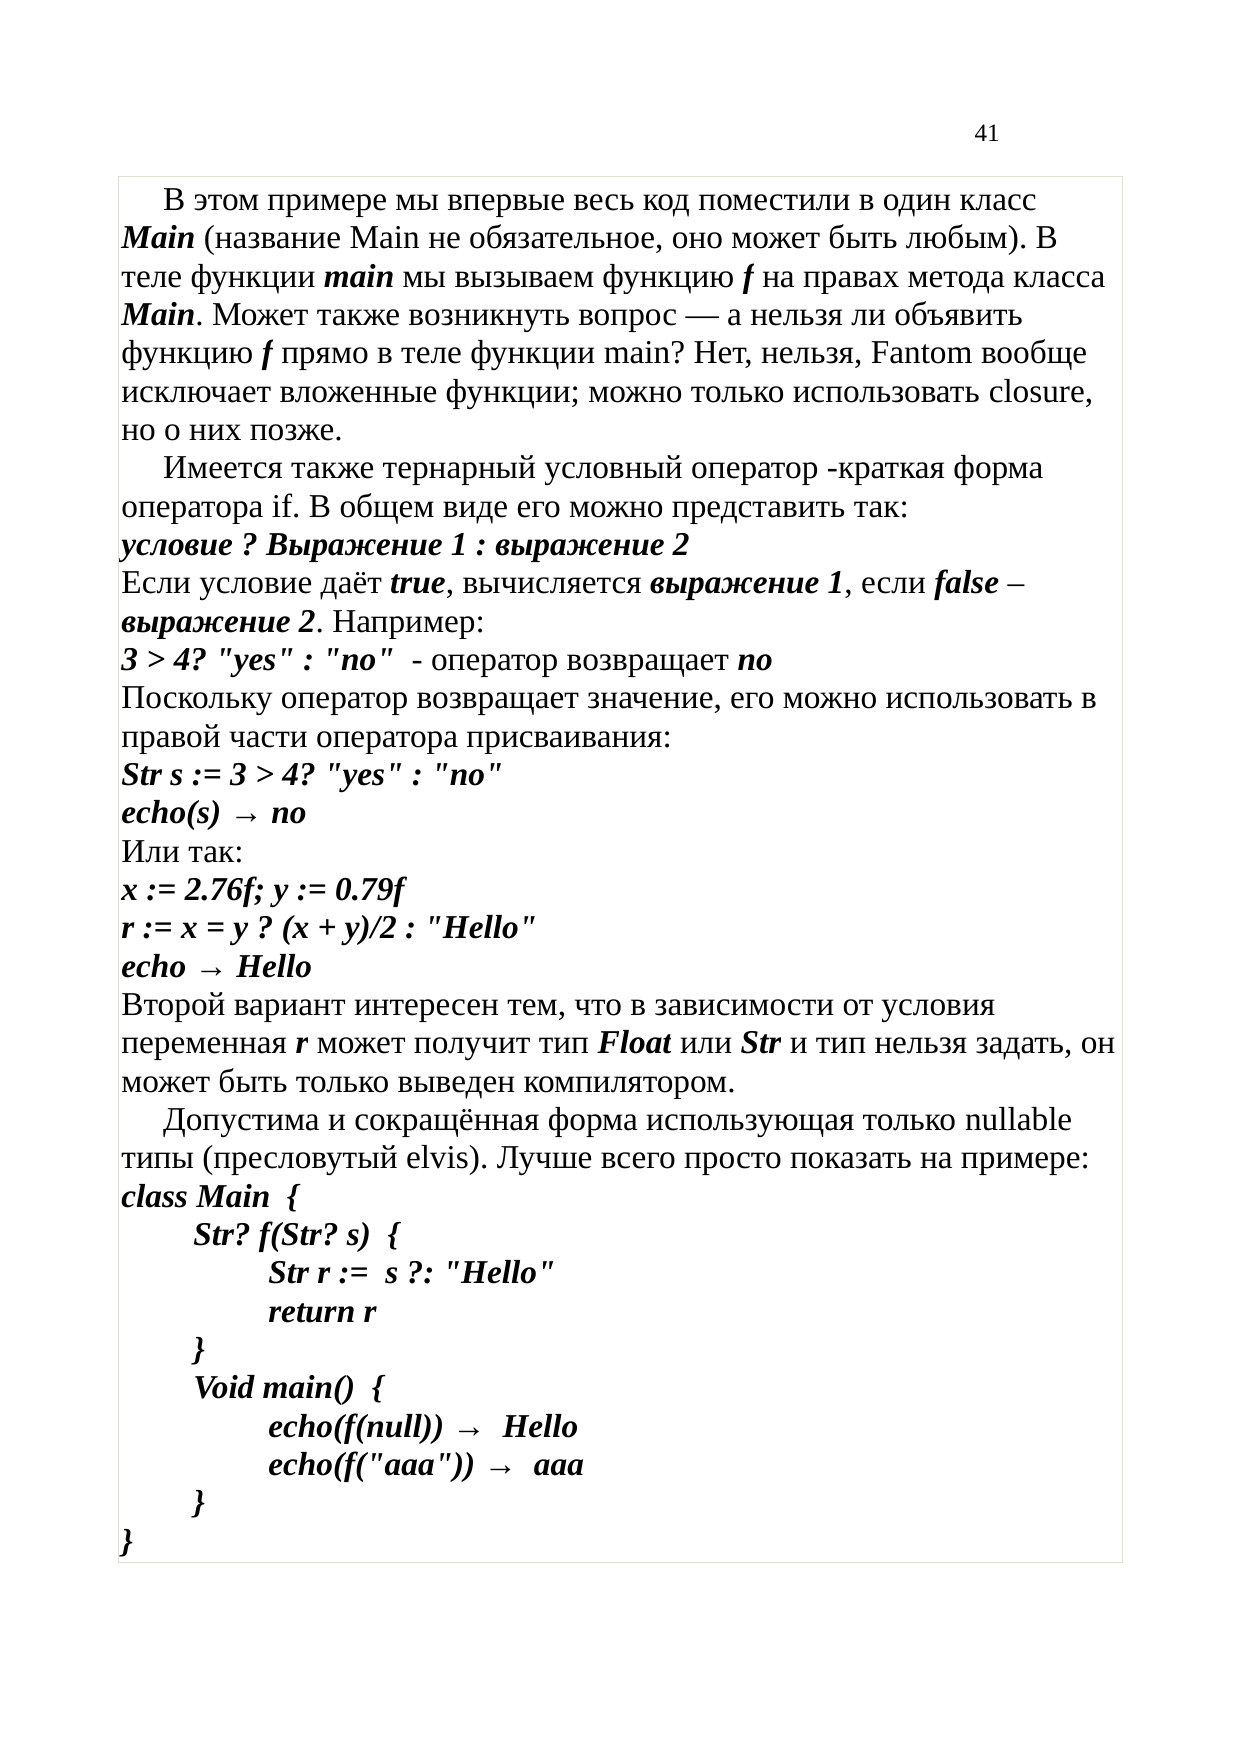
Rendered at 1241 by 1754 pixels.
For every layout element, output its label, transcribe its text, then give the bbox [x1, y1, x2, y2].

text class Main { [119, 1173, 1122, 1211]
text x := 2.76f; y := 0.79f [119, 866, 1122, 905]
text 3 > 4? "yes" : "no" - оператор возвращает no [119, 636, 1122, 675]
text Str r := s ?: "Hello" [119, 1250, 1122, 1288]
text Str s := 3 > 4? "yes" : "no" [119, 751, 1122, 790]
text r := x = y ? (x + y)/2 : "Hello" [119, 905, 1122, 943]
text Или так: [119, 828, 1122, 866]
text Если условие даёт true, вычисляется выражение 1, если false – выражение 2. Например: [119, 560, 1122, 636]
text Str? f(Str? s) { [119, 1211, 1122, 1250]
text Поскольку оператор возвращает значение, его можно использовать в правой части оператора присваивания: [119, 675, 1122, 751]
text В этом примере мы впервые весь код поместили в один класс Main (название Main не обязательное, оно может быть любым). В теле функции main мы вызываем функцию f на правах метода класса Main. Может также возникнуть вопрос — а нельзя ли объявить функцию f прямо в теле функции main? Нет, нельзя, Fantom вообще исключает вложенные функции; можно только использовать closure, но о них позже. [119, 177, 1122, 445]
text } [119, 1518, 1122, 1562]
text echo → Hello [119, 943, 1122, 981]
text return r [119, 1288, 1122, 1326]
text } [119, 1480, 1122, 1518]
text } [119, 1326, 1122, 1365]
text условие ? Выражение 1 : выражение 2 [119, 521, 1122, 560]
text Допустима и сокращённая форма использующая только nullable типы (пресловутый elvis). Лучше всего просто показать на примере: [119, 1096, 1122, 1173]
text Void main() { [119, 1365, 1122, 1403]
text echo(f(null)) → Hello [119, 1403, 1122, 1441]
text echo(s) → no [119, 790, 1122, 828]
text Второй вариант интересен тем, что в зависимости от условия переменная r может получит тип Float или Str и тип нельзя задать, он может быть только выведен компилятором. [119, 981, 1122, 1096]
text Имеется также тернарный условный оператор -краткая форма оператора if. В общем виде его можно представить так: [119, 445, 1122, 521]
text echo(f("aaa")) → aaa [119, 1441, 1122, 1480]
